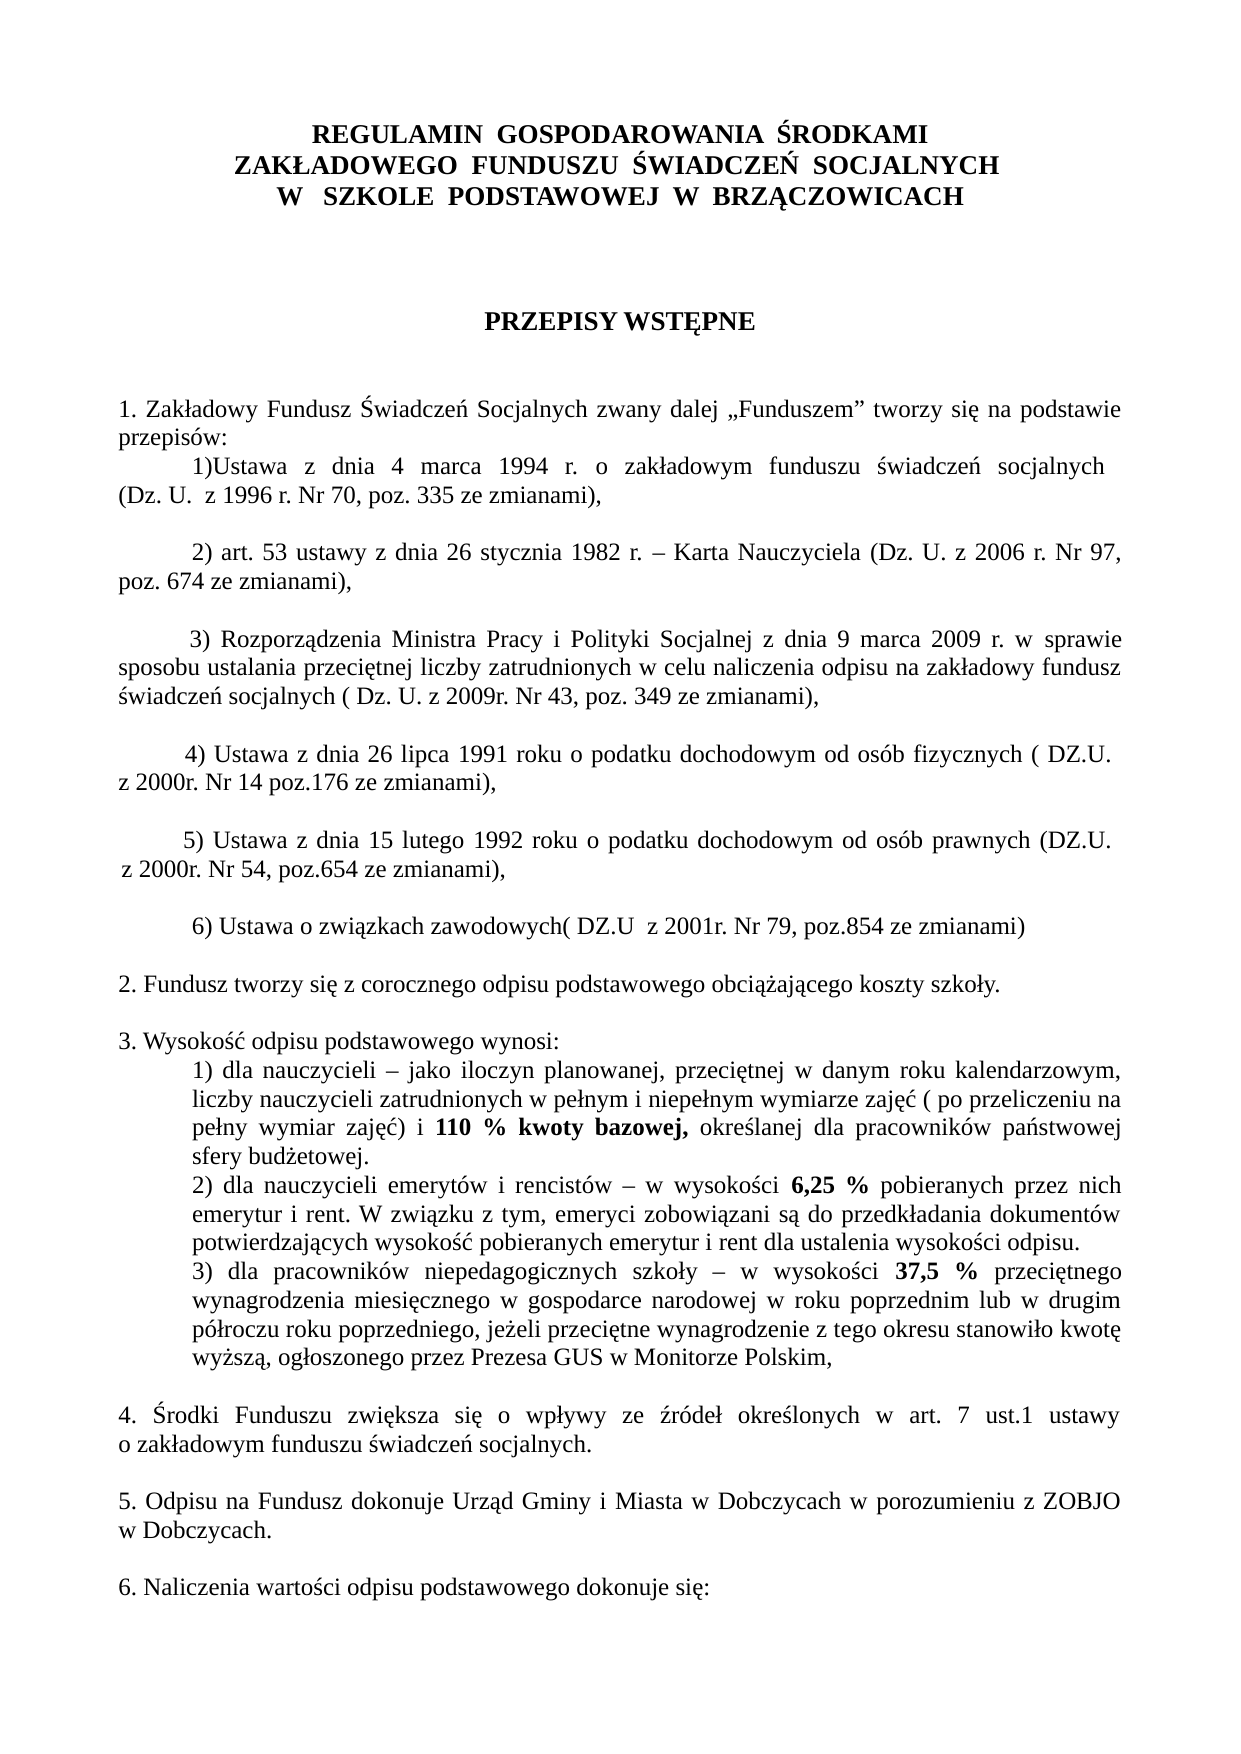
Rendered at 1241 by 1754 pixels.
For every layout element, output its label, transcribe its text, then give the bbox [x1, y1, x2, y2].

text 2) dla nauczycieli emerytów i rencistów – w wysokości 6,25 % pobieranych przez nich emerytur i rent. W związku z tym, emeryci zobowiązani są do przedkładania dokumentów potwierdzających wysokość pobieranych emerytur i rent dla ustalenia wysokości odpisu. [192, 1170, 1122, 1256]
text 5. Odpisu na Fundusz dokonuje Urząd Gminy i Miasta w Dobczycach w porozumieniu z ZOBJO w Dobczycach. [118, 1486, 1122, 1544]
text 6. Naliczenia wartości odpisu podstawowego dokonuje się: [118, 1572, 1122, 1601]
text PRZEPISY WSTĘPNE [118, 305, 1122, 336]
text 1)Ustawa z dnia 4 marca 1994 r. o zakładowym funduszu świadczeń socjalnych (Dz. U. z 1996 r. Nr 70, poz. 335 ze zmianami), [118, 451, 1122, 509]
text ZAKŁADOWEGO FUNDUSZU ŚWIADCZEŃ SOCJALNYCH [118, 149, 1122, 180]
list 3) Rozporządzenia Ministra Pracy i Polityki Socjalnej z dnia 9 marca 2009 r. w sprawie sposobu ustalania przeciętnej liczby zatrudnionych w celu naliczenia odpisu na zakładowy fundusz świadczeń socjalnych ( Dz. U. z 2009r. Nr 43, poz. 349 ze zmianami), [118, 624, 1122, 710]
text REGULAMIN GOSPODAROWANIA ŚRODKAMI [118, 118, 1122, 149]
text 2. Fundusz tworzy się z corocznego odpisu podstawowego obciążającego koszty szkoły. [118, 969, 1122, 997]
text 1. Zakładowy Fundusz Świadczeń Socjalnych zwany dalej „Funduszem” tworzy się na podstawie przepisów: [118, 394, 1122, 451]
text W SZKOLE PODSTAWOWEJ W BRZĄCZOWICACH [118, 180, 1122, 212]
text 3. Wysokość odpisu podstawowego wynosi: [118, 1026, 1122, 1055]
text 3) dla pracowników niepedagogicznych szkoły – w wysokości 37,5 % przeciętnego wynagrodzenia miesięcznego w gospodarce narodowej w roku poprzednim lub w drugim półroczu roku poprzedniego, jeżeli przeciętne wynagrodzenie z tego okresu stanowiło kwotę wyższą, ogłoszonego przez Prezesa GUS w Monitorze Polskim, [192, 1256, 1122, 1371]
text 2) art. 53 ustawy z dnia 26 stycznia 1982 r. – Karta Nauczyciela (Dz. U. z 2006 r. Nr 97, poz. 674 ze zmianami), [118, 537, 1122, 595]
text 6) Ustawa o związkach zawodowych( DZ.U z 2001r. Nr 79, poz.854 ze zmianami) [118, 911, 1122, 940]
text 4. Środki Funduszu zwiększa się o wpływy ze źródeł określonych w art. 7 ust.1 ustawy o zakładowym funduszu świadczeń socjalnych. [118, 1400, 1122, 1457]
text 1) dla nauczycieli – jako iloczyn planowanej, przeciętnej w danym roku kalendarzowym, liczby nauczycieli zatrudnionych w pełnym i niepełnym wymiarze zajęć ( po przeliczeniu na pełny wymiar zajęć) i 110 % kwoty bazowej, określanej dla pracowników państwowej sfery budżetowej. [192, 1055, 1122, 1170]
list 5) Ustawa z dnia 15 lutego 1992 roku o podatku dochodowym od osób prawnych (DZ.U. z 2000r. Nr 54, poz.654 ze zmianami), [121, 825, 1122, 882]
list 4) Ustawa z dnia 26 lipca 1991 roku o podatku dochodowym od osób fizycznych ( DZ.U. z 2000r. Nr 14 poz.176 ze zmianami), [118, 739, 1122, 796]
